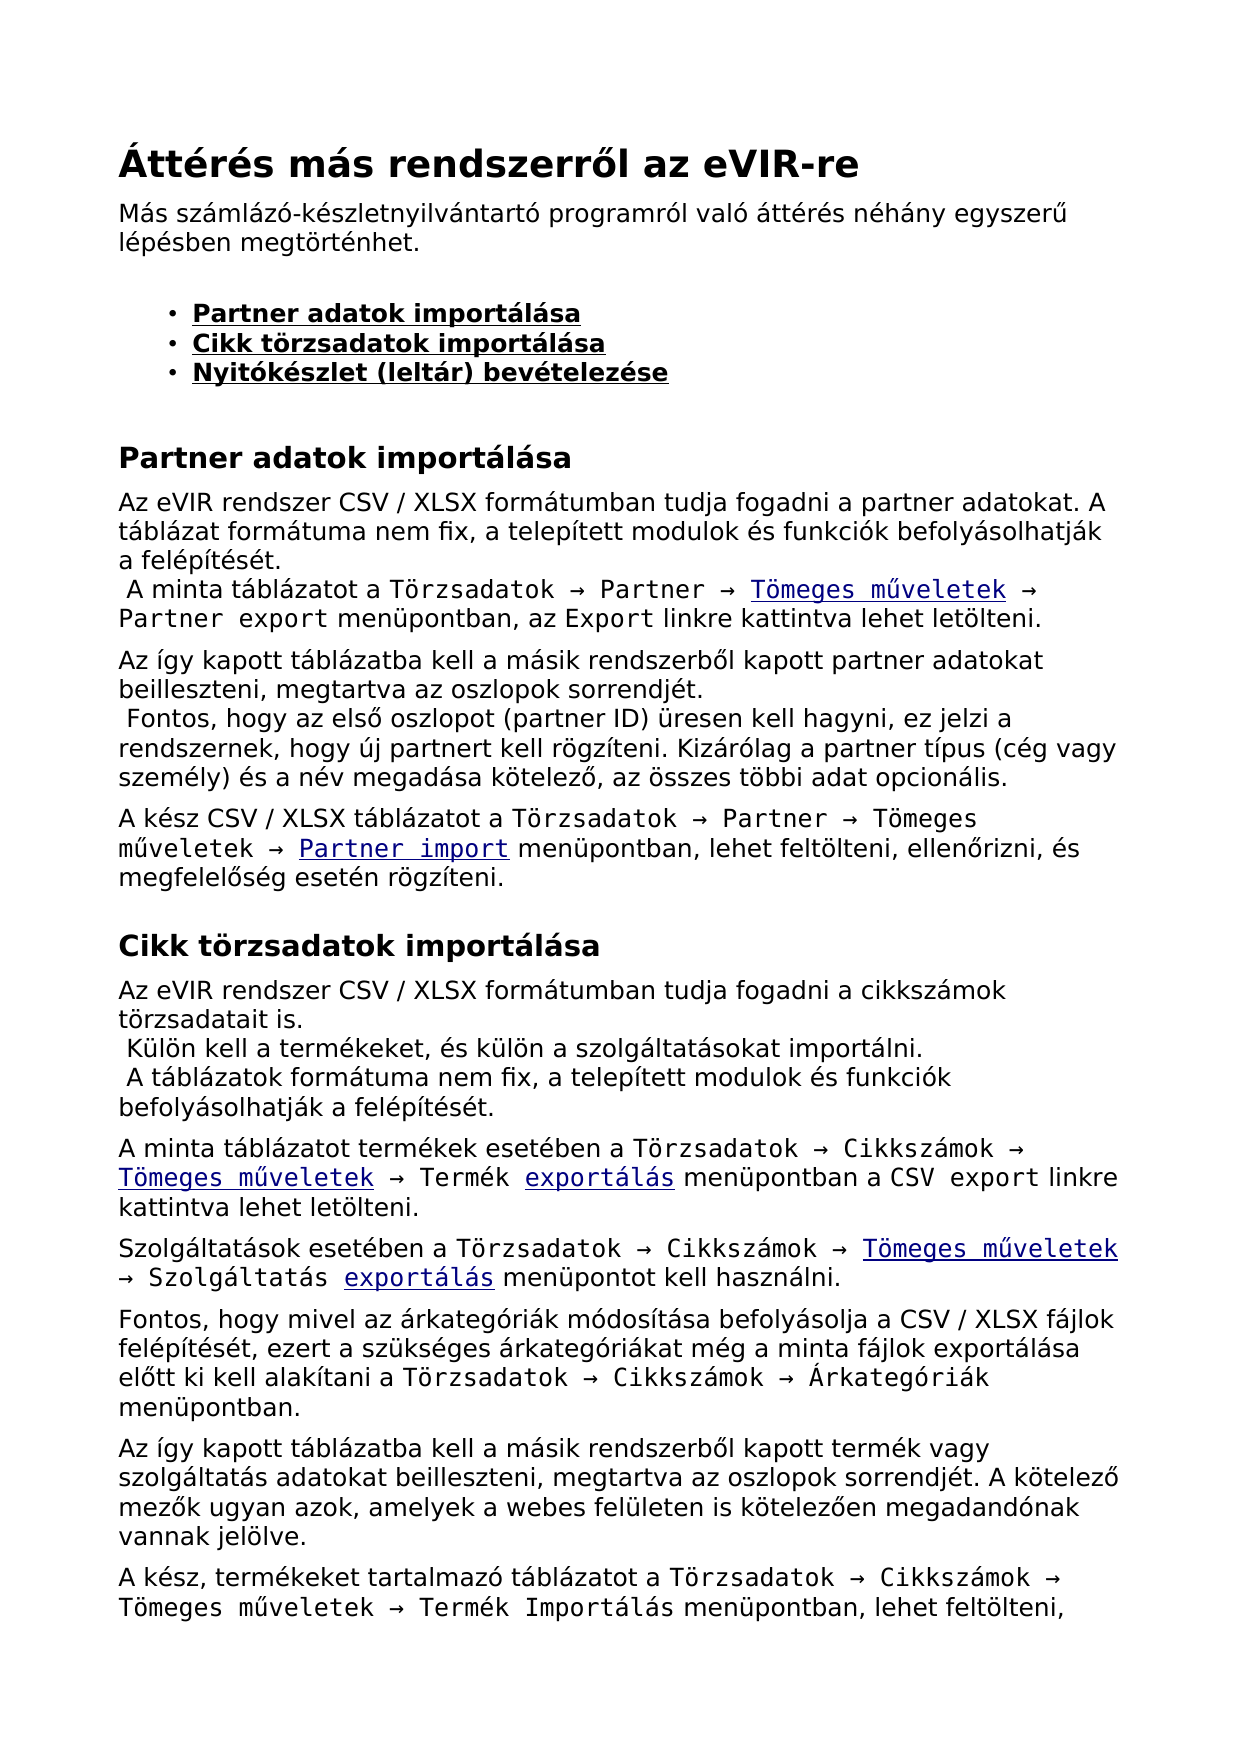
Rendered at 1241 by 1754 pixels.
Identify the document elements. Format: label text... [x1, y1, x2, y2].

subtitle Cikk törzsadatok importálása [118, 930, 1122, 964]
text Az így kapott táblázatba kell a másik rendszerből kapott termék vagy szolgáltatás adatokat beilleszteni, megtartva az oszlopok sorrendjét. A kötelező mezők ugyan azok, amelyek a webes felületen is kötelezően megadandónak vannak jelölve. [118, 1434, 1122, 1551]
text A minta táblázatot termékek esetében a Törzsadatok → Cikkszámok → Tömeges műveletek → Termék exportálás menüpontban a CSV export linkre kattintva lehet letölteni. [118, 1134, 1122, 1222]
text Az így kapott táblázatba kell a másik rendszerből kapott partner adatokat beilleszteni, megtartva az oszlopok sorrendjét. Fontos, hogy az első oszlopot (partner ID) üresen kell hagyni, ez jelzi a rendszernek, hogy új partnert kell rögzíteni. Kizárólag a partner típus (cég vagy személy) és a név megadása kötelező, az összes többi adat opcionális. [118, 646, 1122, 792]
text Az eVIR rendszer CSV / XLSX formátumban tudja fogadni a partner adatokat. A táblázat formátuma nem fix, a telepített modulok és funkciók befolyásolhatják a felépítését. A minta táblázatot a Törzsadatok → Partner → Tömeges műveletek → Partner export menüpontban, az Export linkre kattintva lehet letölteni. [118, 488, 1122, 634]
list Cikk törzsadatok importálása [177, 329, 1122, 358]
text Fontos, hogy mivel az árkategóriák módosítása befolyásolja a CSV / XLSX fájlok felépítését, ezert a szükséges árkategóriákat még a minta fájlok exportálása előtt ki kell alakítani a Törzsadatok → Cikkszámok → Árkategóriák menüpontban. [118, 1305, 1122, 1422]
subtitle Áttérés más rendszerről az eVIR-re [118, 143, 1122, 187]
subtitle Partner adatok importálása [118, 442, 1122, 476]
text Szolgáltatások esetében a Törzsadatok → Cikkszámok → Tömeges műveletek → Szolgáltatás exportálás menüpontot kell használni. [118, 1234, 1122, 1293]
text A kész, termékeket tartalmazó táblázatot a Törzsadatok → Cikkszámok → Tömeges műveletek → Termék Importálás menüpontban, lehet feltölteni, [118, 1564, 1122, 1622]
list Partner adatok importálása [177, 299, 1122, 329]
text Más számlázó-készletnyilvántartó programról való áttérés néhány egyszerű lépésben megtörténhet. [118, 199, 1122, 258]
list Nyitókészlet (leltár) bevételezése [177, 358, 1122, 387]
text Az eVIR rendszer CSV / XLSX formátumban tudja fogadni a cikkszámok törzsadatait is. Külön kell a termékeket, és külön a szolgáltatásokat importálni. A táblázatok formátuma nem fix, a telepített modulok és funkciók befolyásolhatják a felépítését. [118, 976, 1122, 1122]
text A kész CSV / XLSX táblázatot a Törzsadatok → Partner → Tömeges műveletek → Partner import menüpontban, lehet feltölteni, ellenőrizni, és megfelelőség esetén rögzíteni. [118, 805, 1122, 892]
